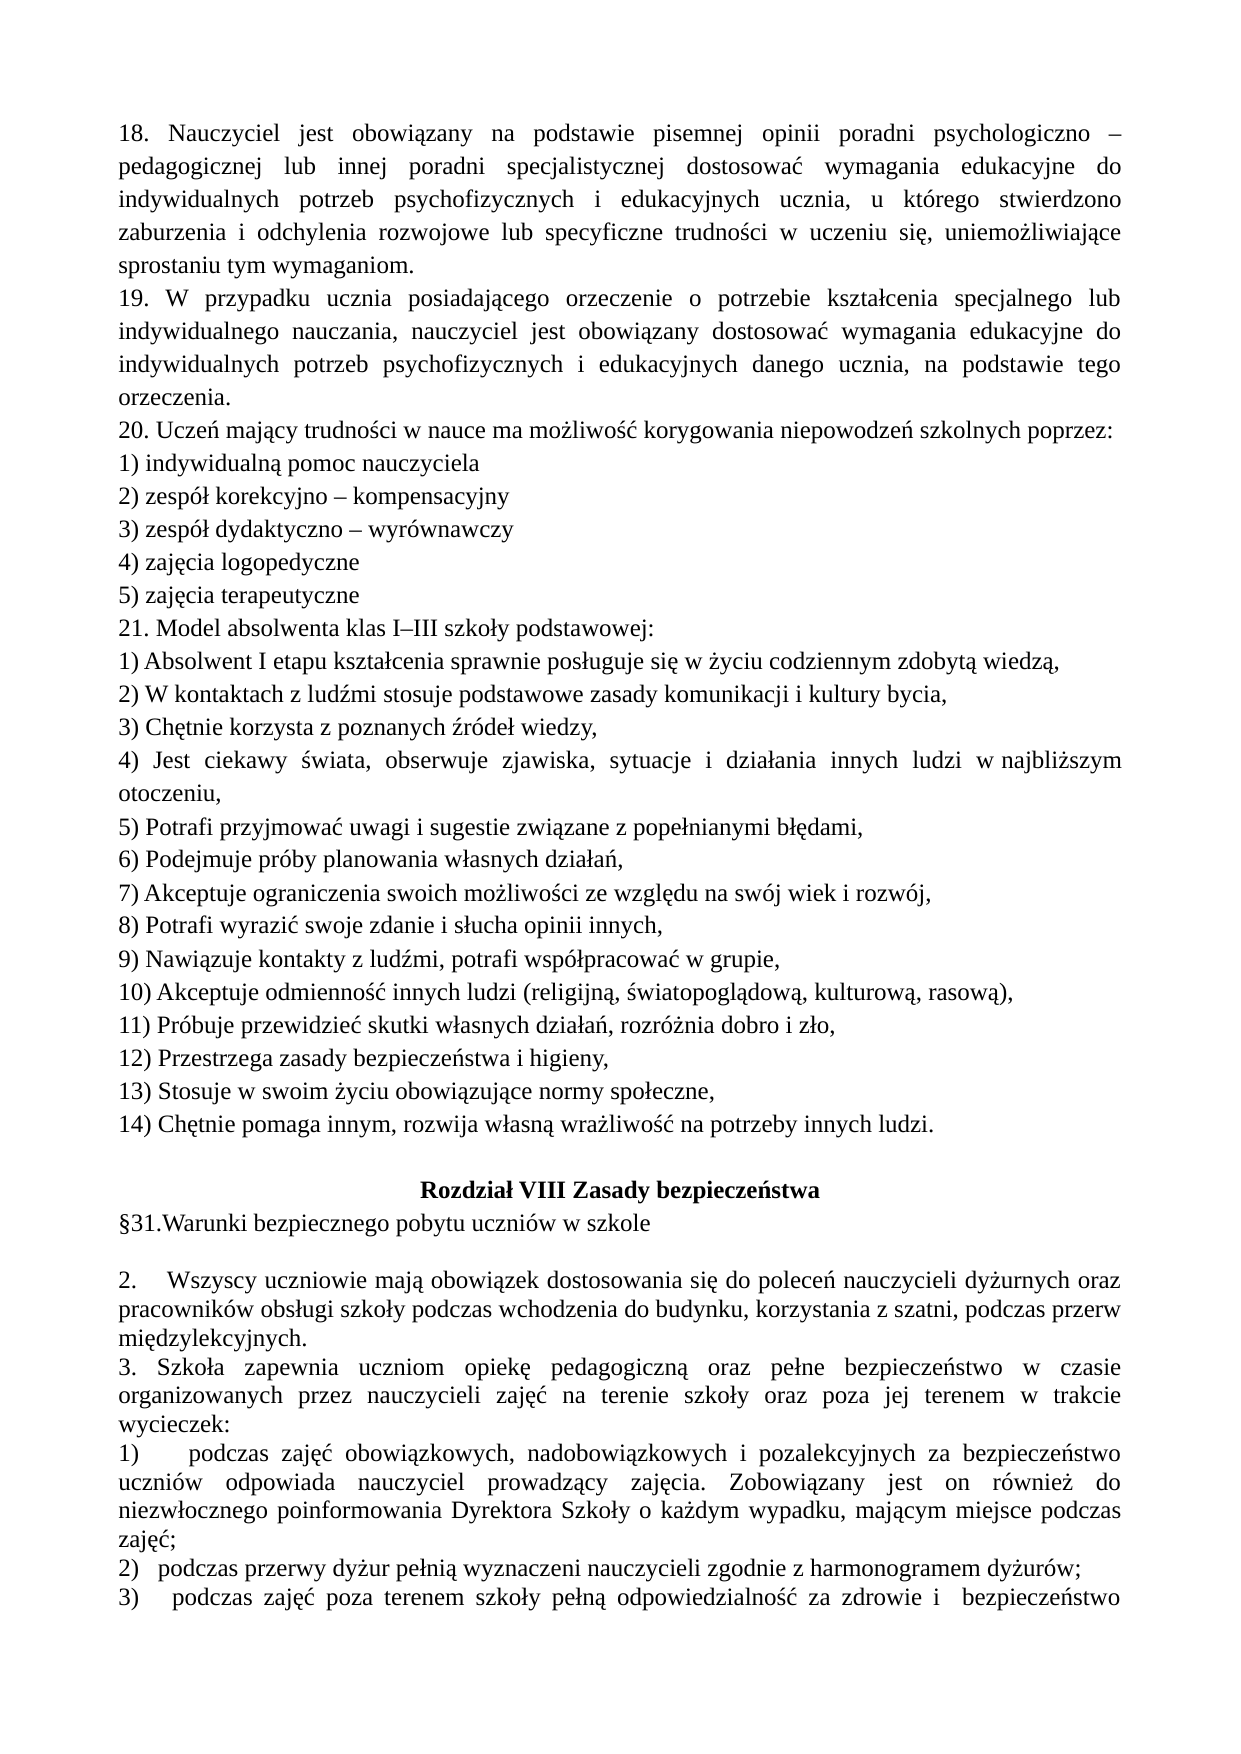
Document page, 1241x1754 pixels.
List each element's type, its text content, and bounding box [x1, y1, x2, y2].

text 4) zajęcia logopedyczne [118, 547, 1122, 576]
text Rozdział VIII Zasady bezpieczeństwa [118, 1175, 1122, 1203]
text 3) Chętnie korzysta z poznanych źródeł wiedzy, [118, 712, 1122, 741]
text 2. Wszyscy uczniowie mają obowiązek dostosowania się do poleceń nauczycieli dyżurnych oraz pracowników obsługi szkoły podczas wchodzenia do budynku, korzystania z szatni, podczas przerw międzylekcyjnych. [118, 1265, 1122, 1352]
text 3) podczas zajęć poza terenem szkoły pełną odpowiedzialność za zdrowie i bezpieczeństwo [118, 1582, 1122, 1610]
text 5) Potrafi przyjmować uwagi i sugestie związane z popełnianymi błędami, [118, 812, 1122, 840]
text 8) Potrafi wyrazić swoje zdanie i słucha opinii innych, [118, 911, 1122, 939]
text 4) Jest ciekawy świata, obserwuje zjawiska, sytuacje i działania innych ludzi w najbliższym otoczeniu, [118, 746, 1122, 807]
text 2) W kontaktach z ludźmi stosuje podstawowe zasady komunikacji i kultury bycia, [118, 679, 1122, 708]
text 9) Nawiązuje kontakty z ludźmi, potrafi współpracować w grupie, [118, 944, 1122, 972]
text 20. Uczeń mający trudności w nauce ma możliwość korygowania niepowodzeń szkolnych poprzez: [118, 415, 1122, 444]
text 2) podczas przerwy dyżur pełnią wyznaczeni nauczycieli zgodnie z harmonogramem dyżurów; [118, 1553, 1122, 1582]
text 19. W przypadku ucznia posiadającego orzeczenie o potrzebie kształcenia specjalnego lub indywidualnego nauczania, nauczyciel jest obowiązany dostosować wymagania edukacyjne do indywidualnych potrzeb psychofizycznych i edukacyjnych danego ucznia, na podstawie tego orzeczenia. [118, 283, 1122, 411]
text 1) indywidualną pomoc nauczyciela [118, 448, 1122, 477]
text §31.Warunki bezpiecznego pobytu uczniów w szkole [118, 1208, 1122, 1237]
text 10) Akceptuje odmienność innych ludzi (religijną, światopoglądową, kulturową, rasową), [118, 977, 1122, 1005]
text 1) podczas zajęć obowiązkowych, nadobowiązkowych i pozalekcyjnych za bezpieczeństwo uczniów odpowiada nauczyciel prowadzący zajęcia. Zobowiązany jest on również do niezwłocznego poinformowania Dyrektora Szkoły o każdym wypadku, mającym miejsce podczas zajęć; [118, 1438, 1122, 1553]
text 1) Absolwent I etapu kształcenia sprawnie posługuje się w życiu codziennym zdobytą wiedzą, [118, 646, 1122, 675]
text 6) Podejmuje próby planowania własnych działań, [118, 844, 1122, 873]
text 2) zespół korekcyjno – kompensacyjny [118, 481, 1122, 510]
text 13) Stosuje w swoim życiu obowiązujące normy społeczne, [118, 1076, 1122, 1104]
text 5) zajęcia terapeutyczne [118, 580, 1122, 609]
text 3) zespół dydaktyczno – wyrównawczy [118, 514, 1122, 543]
text 21. Model absolwenta klas I–III szkoły podstawowej: [118, 613, 1122, 642]
text 18. Nauczyciel jest obowiązany na podstawie pisemnej opinii poradni psychologiczno – pedagogicznej lub innej poradni specjalistycznej dostosować wymagania edukacyjne do indywidualnych potrzeb psychofizycznych i edukacyjnych ucznia, u którego stwierdzono zaburzenia i odchylenia rozwojowe lub specyficzne trudności w uczeniu się, uniemożliwiające sprostaniu tym wymaganiom. [118, 118, 1122, 279]
text 12) Przestrzega zasady bezpieczeństwa i higieny, [118, 1043, 1122, 1071]
text 3. Szkoła zapewnia uczniom opiekę pedagogiczną oraz pełne bezpieczeństwo w czasie organizowanych przez nauczycieli zajęć na terenie szkoły oraz poza jej terenem w trakcie wycieczek: [118, 1352, 1122, 1438]
text 7) Akceptuje ograniczenia swoich możliwości ze względu na swój wiek i rozwój, [118, 878, 1122, 906]
text 11) Próbuje przewidzieć skutki własnych działań, rozróżnia dobro i zło, [118, 1010, 1122, 1038]
text 14) Chętnie pomaga innym, rozwija własną wrażliwość na potrzeby innych ludzi. [118, 1109, 1122, 1137]
